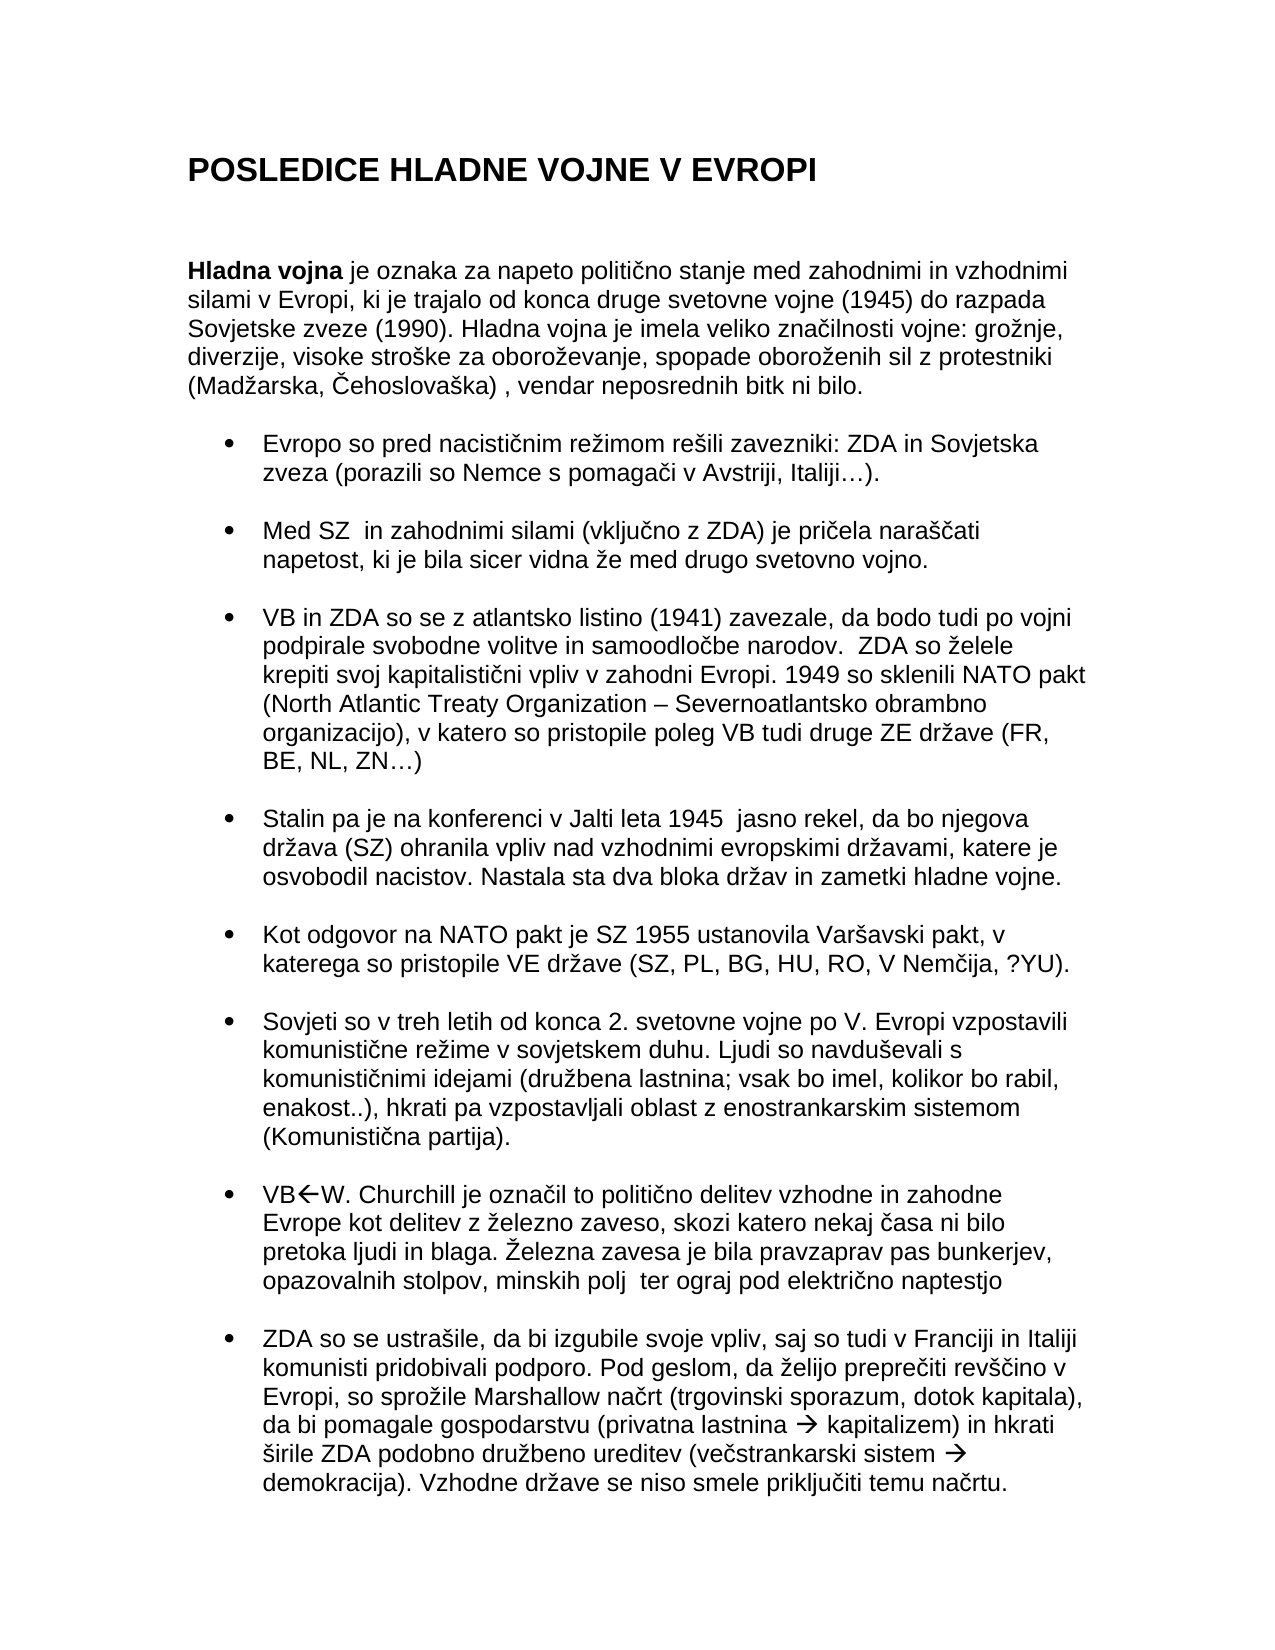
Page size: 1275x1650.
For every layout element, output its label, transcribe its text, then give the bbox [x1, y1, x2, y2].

list Sovjeti so v treh letih od konca 2. svetovne vojne po V. Evropi vzpostavili komunistične režime v sovjetskem duhu. Ljudi so navduševali s komunističnimi idejami (družbena lastnina; vsak bo imel, kolikor bo rabil, enakost..), hkrati pa vzpostavljali oblast z enostrankarskim sistemom (Komunistična partija). [225, 1007, 1087, 1150]
list VBW. Churchill je označil to politično delitev vzhodne in zahodne Evrope kot delitev z železno zaveso, skozi katero nekaj časa ni bilo pretoka ljudi in blaga. Železna zavesa je bila pravzaprav pas bunkerjev, opazovalnih stolpov, minskih polj ter ograj pod električno naptestjo [225, 1179, 1087, 1295]
list Kot odgovor na NATO pakt je SZ 1955 ustanovila Varšavski pakt, v katerega so pristopile VE države (SZ, PL, BG, HU, RO, V Nemčija, ?YU). [225, 920, 1087, 977]
list VB in ZDA so se z atlantsko listino (1941) zavezale, da bodo tudi po vojni podpirale svobodne volitve in samoodločbe narodov. ZDA so želele krepiti svoj kapitalistični vpliv v zahodni Evropi. 1949 so sklenili NATO pakt (North Atlantic Treaty Organization – Severnoatlantsko obrambno organizacijo), v katero so pristopile poleg VB tudi druge ZE države (FR, BE, NL, ZN…) [225, 602, 1087, 775]
list ZDA so se ustrašile, da bi izgubile svoje vpliv, saj so tudi v Franciji in Italiji komunisti pridobivali podporo. Pod geslom, da želijo preprečiti revščino v Evropi, so sprožile Marshallow načrt (trgovinski sporazum, dotok kapitala), da bi pomagale gospodarstvu (privatna lastnina  kapitalizem) in hkrati širile ZDA podobno družbeno ureditev (večstrankarski sistem  demokracija). Vzhodne države se niso smele priključiti temu načrtu. [225, 1324, 1087, 1497]
list Med SZ in zahodnimi silami (vključno z ZDA) je pričela naraščati napetost, ki je bila sicer vidna že med drugo svetovno vojno. [225, 516, 1087, 573]
text Hladna vojna je oznaka za napeto politično stanje med zahodnimi in vzhodnimi silami v Evropi, ki je trajalo od konca druge svetovne vojne (1945) do razpada Sovjetske zveze (1990). Hladna vojna je imela veliko značilnosti vojne: grožnje, diverzije, visoke stroške za oboroževanje, spopade oboroženih sil z protestniki (Madžarska, Čehoslovaška) , vendar neposrednih bitk ni bilo. [187, 256, 1087, 400]
list Stalin pa je na konferenci v Jalti leta 1945 jasno rekel, da bo njegova država (SZ) ohranila vpliv nad vzhodnimi evropskimi državami, katere je osvobodil nacistov. Nastala sta dva bloka držav in zametki hladne vojne. [225, 804, 1087, 891]
text POSLEDICE HLADNE VOJNE V EVROPI [187, 150, 1087, 188]
list Evropo so pred nacističnim režimom rešili zavezniki: ZDA in Sovjetska zveza (porazili so Nemce s pomagači v Avstriji, Italiji…). [225, 429, 1087, 487]
